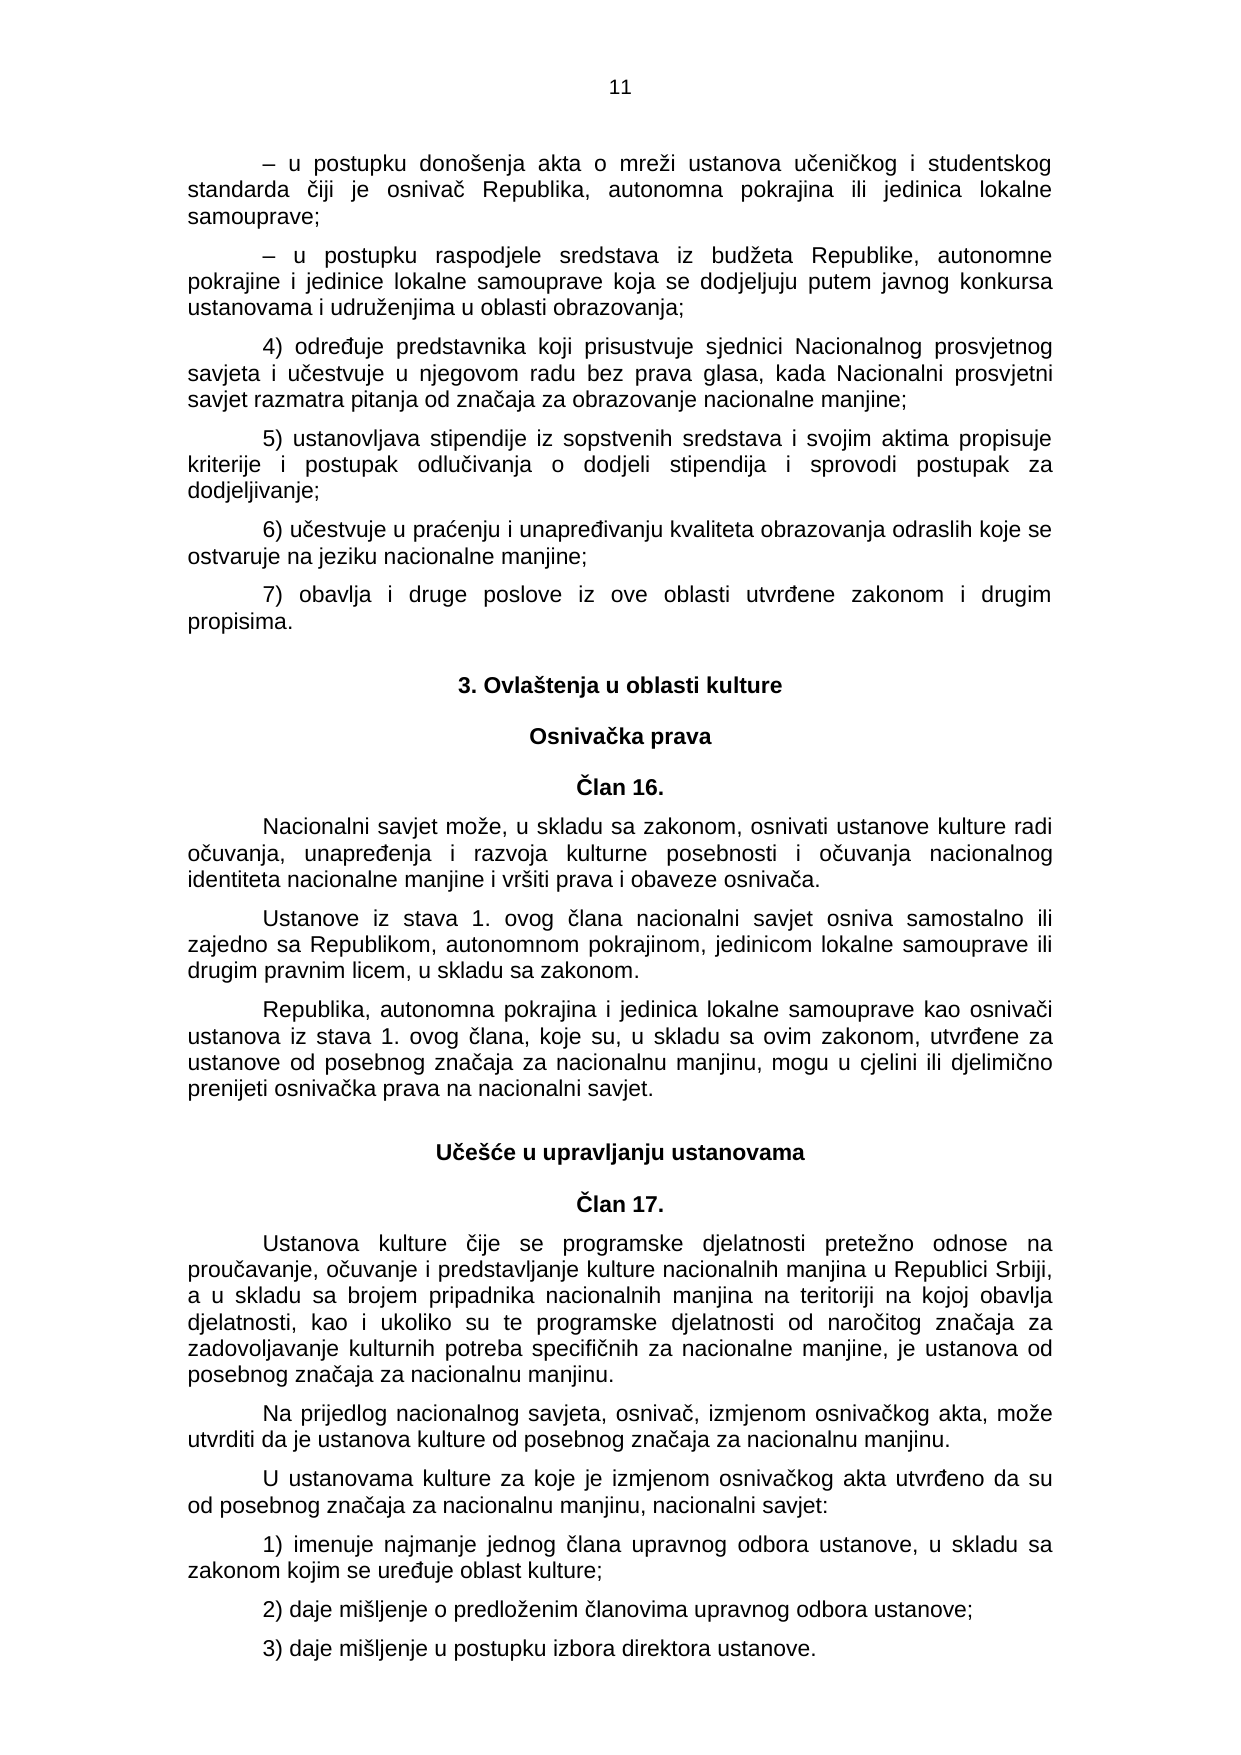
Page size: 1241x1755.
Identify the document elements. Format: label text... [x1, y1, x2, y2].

text Na prijedlog nacionalnog savjeta, osnivač, izmjenom osnivačkog akta, može utvrditi da je ustanova kulture od posebnog značaja za nacionalnu manjinu. [187, 1400, 1053, 1453]
text 1) imenuje najmanje jednog člana upravnog odbora ustanove, u skladu sa zakonom kojim se uređuje oblast kulture; [187, 1531, 1053, 1583]
text Ustanova kulture čije se programske djelatnosti pretežno odnose na proučavanje, očuvanje i predstavljanje kulture nacionalnih manjina u Republici Srbiji, a u skladu sa brojem pripadnika nacionalnih manjina na teritoriji na kojoj obavlja djelatnosti, kao i ukoliko su te programske djelatnosti od naročitog značaja za zadovoljavanje kulturnih potreba specifičnih za nacionalne manjine, je ustanova od posebnog značaja za nacionalnu manjinu. [187, 1229, 1053, 1388]
text Republika, autonomna pokrajina i jedinica lokalne samouprave kao osnivači ustanova iz stava 1. ovog člana, koje su, u skladu sa ovim zakonom, utvrđene za ustanove od posebnog značaja za nacionalnu manjinu, mogu u cjelini ili djelimično prenijeti osnivačka prava na nacionalni savjet. [187, 996, 1053, 1102]
text Učešće u upravljanju ustanovama [262, 1139, 978, 1166]
text Član 16. [262, 774, 978, 801]
text 3. Ovlaštenja u oblasti kulture [262, 672, 978, 698]
text U ustanovama kulture za koje je izmjenom osnivačkog akta utvrđeno da su od posebnog značaja za nacionalnu manjinu, nacionalni savjet: [187, 1465, 1053, 1518]
text Ustanove iz stava 1. ovog člana nacionalni savjet osniva samostalno ili zajedno sa Republikom, autonomnom pokrajinom, jedinicom lokalne samouprave ili drugim pravnim licem, u skladu sa zakonom. [187, 905, 1053, 984]
text Član 17. [262, 1191, 978, 1217]
text Osnivačka prava [262, 723, 978, 749]
text 5) ustanovljava stipendije iz sopstvenih sredstava i svojim aktima propisuje kriterije i postupak odlučivanja o dodjeli stipendija i sprovodi postupak za dodjeljivanje; [187, 425, 1053, 504]
text – u postupku donošenja akta o mreži ustanova učeničkog i studentskog standarda čiji je osnivač Republika, autonomna pokrajina ili jedinica lokalne samouprave; [187, 150, 1053, 229]
text – u postupku raspodjele sredstava iz budžeta Republike, autonomne pokrajine i jedinice lokalne samouprave koja se dodjeljuju putem javnog konkursa ustanovama i udruženjima u oblasti obrazovanja; [187, 242, 1053, 321]
text 4) određuje predstavnika koji prisustvuje sjednici Nacionalnog prosvjetnog savjeta i učestvuje u njegovom radu bez prava glasa, kada Nacionalni prosvjetni savjet razmatra pitanja od značaja za obrazovanje nacionalne manjine; [187, 333, 1053, 412]
text 6) učestvuje u praćenju i unapređivanju kvaliteta obrazovanja odraslih koje se ostvaruje na jeziku nacionalne manjine; [187, 516, 1053, 569]
text 2) daje mišljenje o predloženim članovima upravnog odbora ustanove; [187, 1596, 1053, 1622]
text 3) daje mišljenje u postupku izbora direktora ustanove. [187, 1634, 1053, 1661]
text 7) obavlja i druge poslove iz ove oblasti utvrđene zakonom i drugim propisima. [187, 581, 1053, 634]
text Nacionalni savjet može, u skladu sa zakonom, osnivati ustanove kulture radi očuvanja, unapređenja i razvoja kulturne posebnosti i očuvanja nacionalnog identiteta nacionalne manjine i vršiti prava i obaveze osnivača. [187, 813, 1053, 892]
